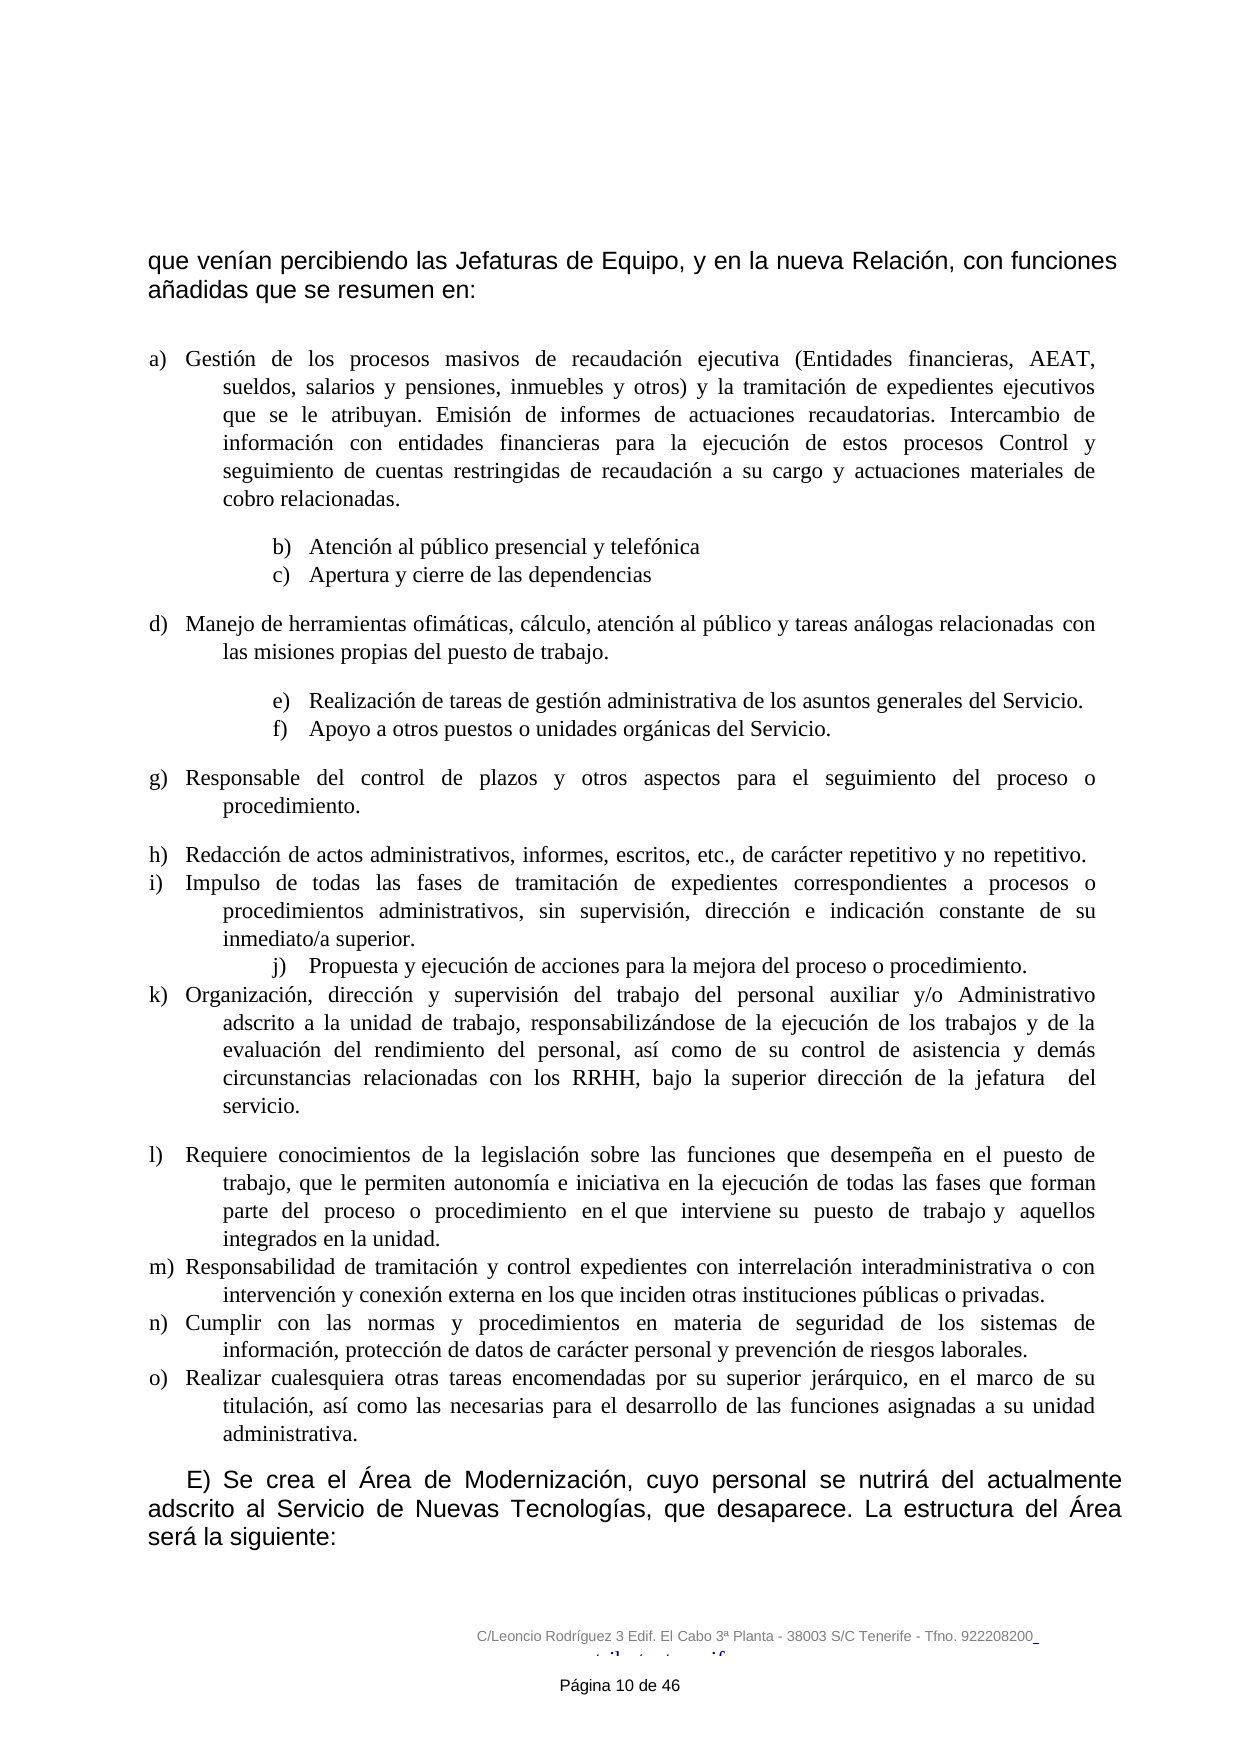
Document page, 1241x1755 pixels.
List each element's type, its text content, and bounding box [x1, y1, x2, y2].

list Apertura y cierre de las dependencias [272, 561, 1134, 588]
list Realizar cualesquiera otras tareas encomendadas por su superior jerárquico, en el marco de su titulación, así como las necesarias para el desarrollo de las funciones asignadas a su unidad administrativa. [149, 1364, 1096, 1447]
list Atención al público presencial y telefónica [272, 533, 1134, 560]
subtitle Se crea el Área de Modernización, cuyo personal se nutrirá del actualmente adscrito al Servicio de Nuevas Tecnologías, que desaparece. La estructura del Área será la siguiente: [135, 1465, 1122, 1551]
list Responsable del control de plazos y otros aspectos para el seguimiento del proceso o procedimiento. [149, 764, 1096, 818]
list Gestión de los procesos masivos de recaudación ejecutiva (Entidades financieras, AEAT, sueldos, salarios y pensiones, inmuebles y otros) y la tramitación de expedientes ejecutivos que se le atribuyan. Emisión de informes de actuaciones recaudatorias. Intercambio de información con entidades financieras para la ejecución de estos procesos Control y seguimiento de cuentas restringidas de recaudación a su cargo y actuaciones materiales de cobro relacionadas. [149, 345, 1096, 511]
list Realización de tareas de gestión administrativa de los asuntos generales del Servicio. [272, 687, 1134, 713]
list Manejo de herramientas ofimáticas, cálculo, atención al público y tareas análogas relacionadas con las misiones propias del puesto de trabajo. [149, 610, 1096, 665]
list Propuesta y ejecución de acciones para la mejora del proceso o procedimiento. [272, 952, 1134, 979]
list Cumplir con las normas y procedimientos en materia de seguridad de los sistemas de información, protección de datos de carácter personal y prevención de riesgos laborales. [149, 1308, 1096, 1363]
list Impulso de todas las fases de tramitación de expedientes correspondientes a procesos o procedimientos administrativos, sin supervisión, dirección e indicación constante de su inmediato/a superior. [149, 869, 1096, 951]
list Organización, dirección y supervisión del trabajo del personal auxiliar y/o Administrativo adscrito a la unidad de trabajo, responsabilizándose de la ejecución de los trabajos y de la evaluación del rendimiento del personal, así como de su control de asistencia y demás circunstancias relacionadas con los RRHH, bajo la superior dirección de la jefatura del servicio. [149, 981, 1096, 1119]
list Redacción de actos administrativos, informes, escritos, etc., de carácter repetitivo y no repetitivo. [149, 841, 1096, 867]
subtitle que venían percibiendo las Jefaturas de Equipo, y en la nueva Relación, con funciones añadidas que se resumen en: [148, 246, 1134, 303]
list Responsabilidad de tramitación y control expedientes con interrelación interadministrativa o con intervención y conexión externa en los que inciden otras instituciones públicas o privadas. [149, 1253, 1096, 1307]
list Requiere conocimientos de la legislación sobre las funciones que desempeña en el puesto de trabajo, que le permiten autonomía e iniciativa en la ejecución de todas las fases que forman parte del proceso o procedimiento en el que interviene su puesto de trabajo y aquellos integrados en la unidad. [149, 1141, 1096, 1251]
list Apoyo a otros puestos o unidades orgánicas del Servicio. [272, 715, 1134, 742]
